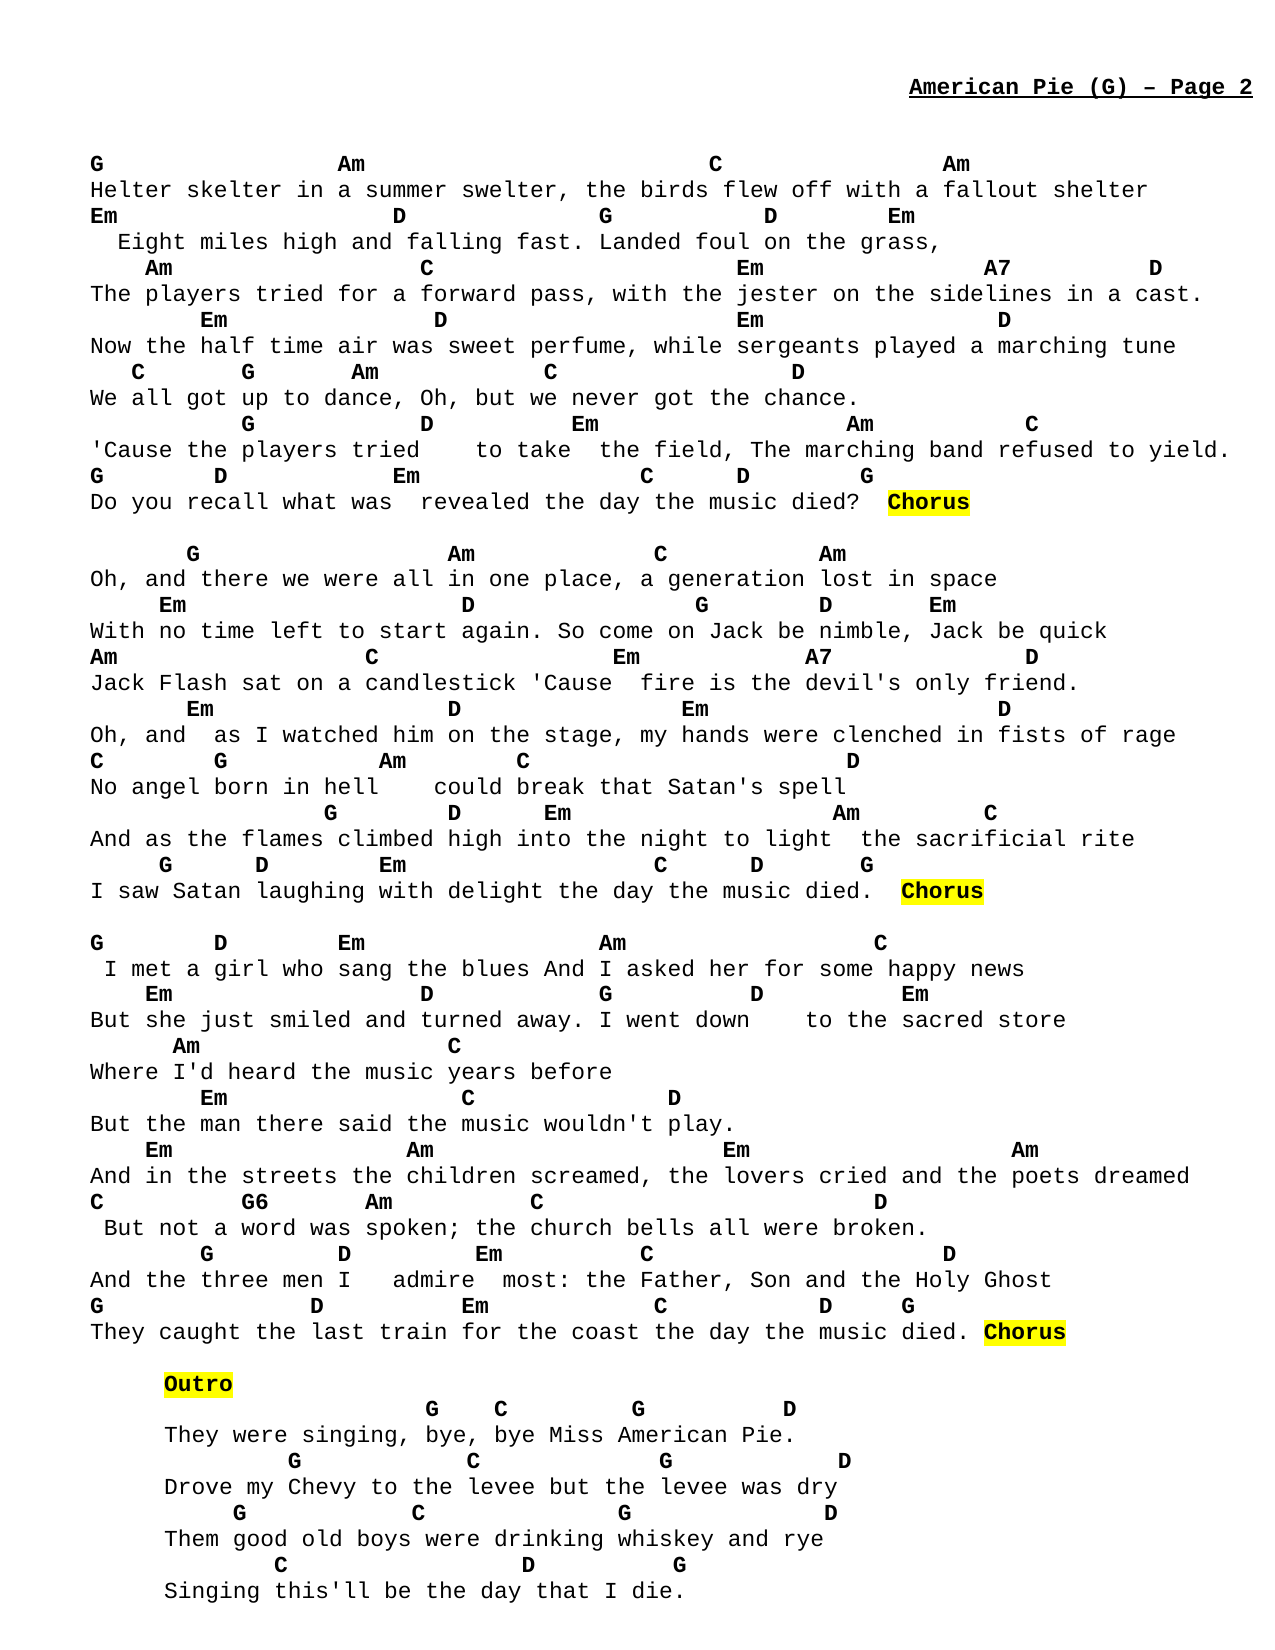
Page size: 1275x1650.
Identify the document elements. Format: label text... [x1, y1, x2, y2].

text Them good old boys were drinking whiskey and rye [164, 1527, 1252, 1553]
text C G Am C D [90, 360, 1252, 386]
text Jack Flash sat on a candlestick 'Cause fire is the devil's only friend. [90, 672, 1252, 697]
text And the three men I admire most: the Father, Son and the Holy Ghost [90, 1268, 1252, 1294]
text But she just smiled and turned away. I went down to the sacred store [90, 1009, 1252, 1035]
text With no time left to start again. So come on Jack be nimble, Jack be quick [90, 620, 1252, 646]
text G C G D [164, 1398, 1252, 1424]
text Where I'd heard the music years before [90, 1061, 1252, 1087]
text G D Em C D G [90, 853, 1252, 879]
text Em D G D Em [90, 594, 1252, 620]
text C G6 Am C D [90, 1190, 1252, 1216]
text G C G D [164, 1502, 1252, 1527]
text They caught the last train for the coast the day the music died. Chorus [90, 1320, 1252, 1346]
text Outro [164, 1372, 1252, 1398]
text Em C D [90, 1087, 1252, 1112]
text G C G D [164, 1450, 1252, 1476]
text Singing this'll be the day that I die. [164, 1579, 1252, 1605]
text Do you recall what was revealed the day the music died? Chorus [90, 490, 1252, 516]
text G Am C Am [90, 153, 1252, 179]
text Helter skelter in a summer swelter, the birds flew off with a fallout shelter [90, 179, 1252, 205]
text Drove my Chevy to the levee but the levee was dry [164, 1476, 1252, 1502]
text Em D G D Em [90, 205, 1252, 231]
text Now the half time air was sweet perfume, while sergeants played a marching tune [90, 334, 1252, 360]
text No angel born in hell could break that Satan's spell [90, 775, 1252, 801]
text We all got up to dance, Oh, but we never got the chance. [90, 386, 1252, 412]
text But the man there said the music wouldn't play. [90, 1112, 1252, 1138]
text Am C Em A7 D [90, 646, 1252, 672]
text Em D Em D [90, 308, 1252, 334]
text G D Em C D [90, 1242, 1252, 1268]
text G D Em C D G [90, 464, 1252, 490]
text Eight miles high and falling fast. Landed foul on the grass, [90, 231, 1252, 257]
text Am C Em A7 D [90, 257, 1252, 282]
text Oh, and there we were all in one place, a generation lost in space [90, 568, 1252, 594]
text And in the streets the children screamed, the lovers cried and the poets dreamed [90, 1164, 1252, 1190]
text G D Em C D G [90, 1294, 1252, 1320]
text Em D G D Em [90, 983, 1252, 1009]
text And as the flames climbed high into the night to light the sacrificial rite [90, 827, 1252, 853]
text Oh, and as I watched him on the stage, my hands were clenched in fists of rage [90, 723, 1252, 749]
text Em Am Em Am [90, 1138, 1252, 1164]
text The players tried for a forward pass, with the jester on the sidelines in a cast. [90, 282, 1252, 308]
text C D G [164, 1553, 1252, 1579]
text I saw Satan laughing with delight the day the music died. Chorus [90, 879, 1252, 905]
text American Pie (G) – Page 2 [90, 75, 1252, 101]
text G Am C Am [90, 542, 1252, 568]
text Em D Em D [90, 697, 1252, 723]
text C G Am C D [90, 749, 1252, 775]
text G D Em Am C [90, 801, 1252, 827]
text But not a word was spoken; the church bells all were broken. [90, 1216, 1252, 1242]
text 'Cause the players tried to take the field, The marching band refused to yield. [90, 438, 1252, 464]
text G D Em Am C [90, 412, 1252, 438]
text They were singing, bye, bye Miss American Pie. [164, 1424, 1252, 1450]
text I met a girl who sang the blues And I asked her for some happy news [90, 957, 1252, 983]
text G D Em Am C [90, 931, 1252, 957]
text Am C [90, 1035, 1252, 1061]
